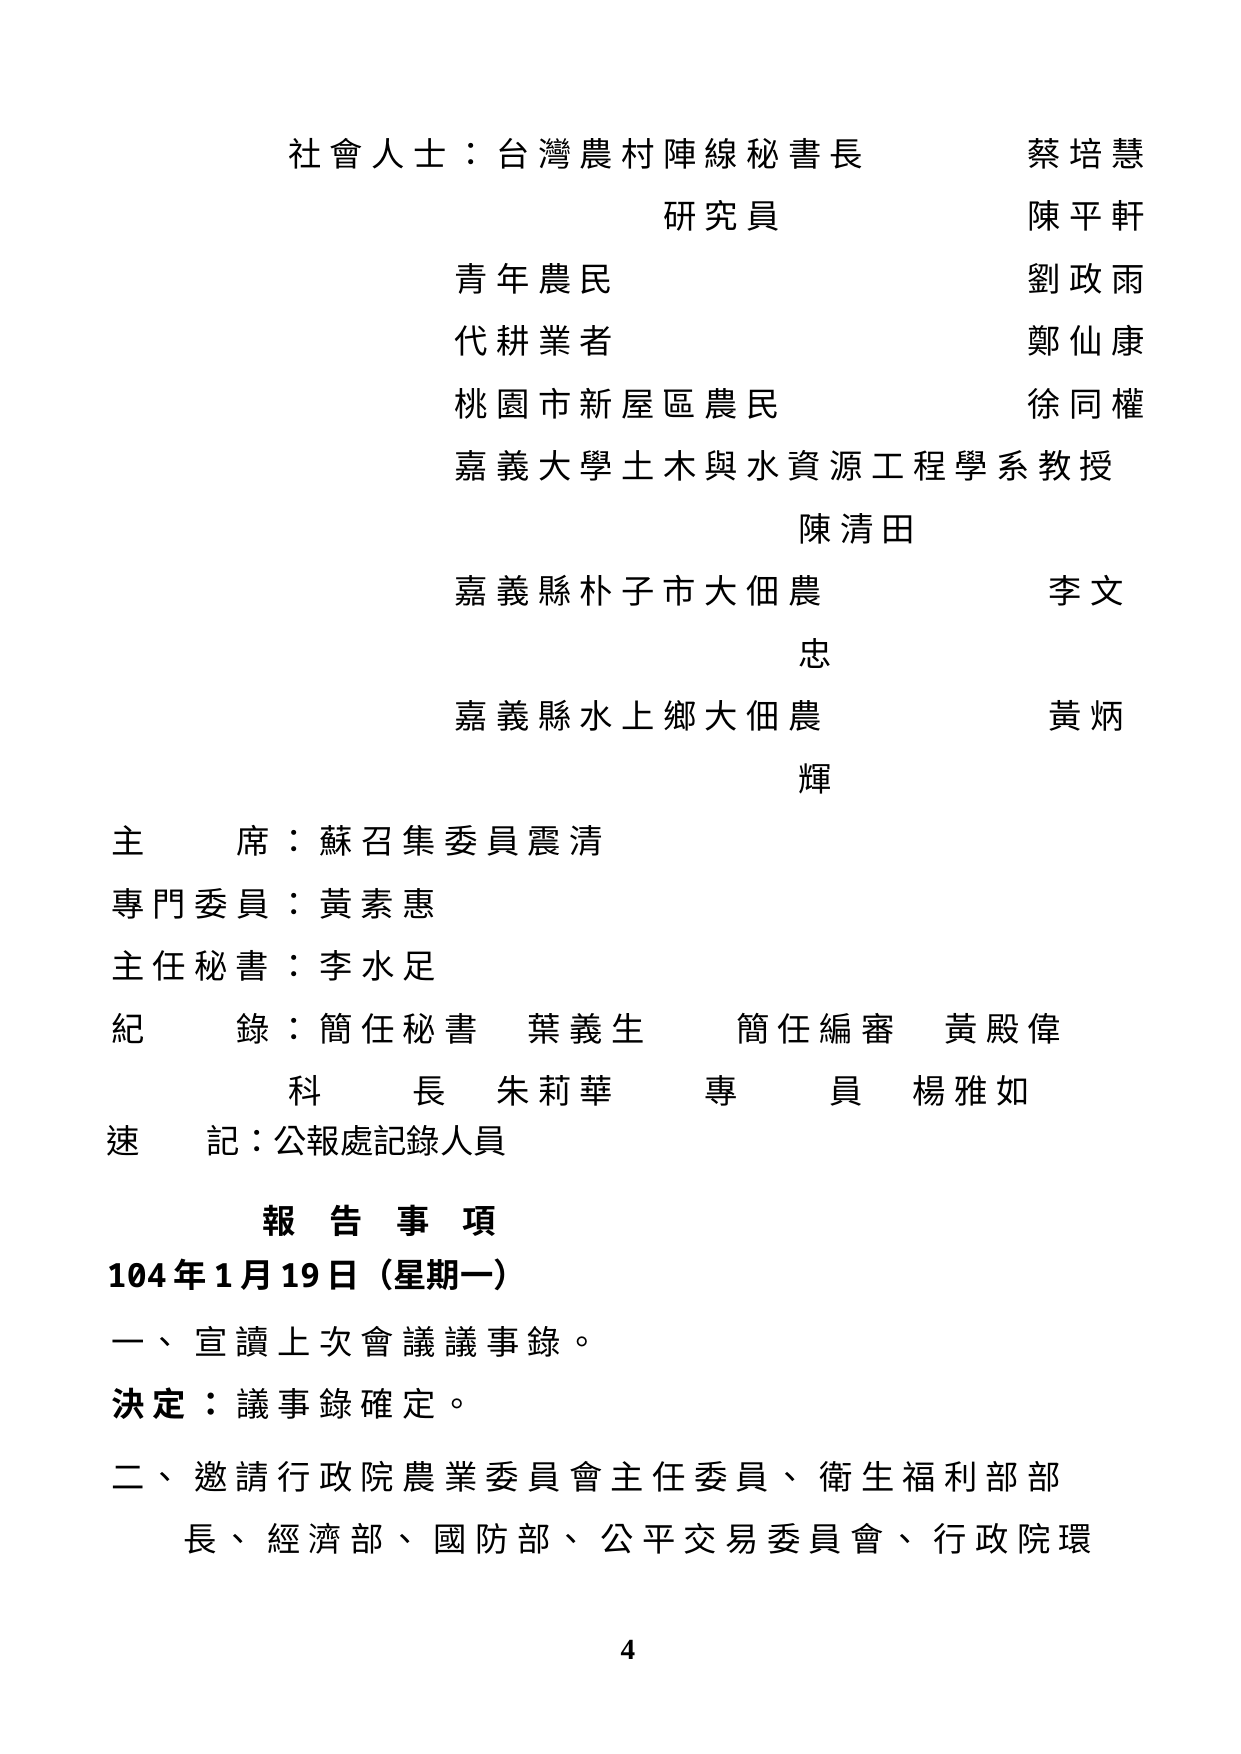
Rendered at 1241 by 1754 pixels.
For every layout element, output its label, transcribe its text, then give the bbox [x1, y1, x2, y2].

text 決定：議事錄確定。 [107, 1361, 1122, 1423]
text 嘉義縣水上鄉大佃農 黃炳輝 [448, 673, 1148, 798]
text 社會人士：台灣農村陣線秘書長 蔡培慧 [274, 110, 1148, 173]
text 紀 錄：簡任秘書 葉義生 簡任編審 黃殿偉 [107, 985, 1163, 1048]
text 二、邀請行政院農業委員會主任委員、衛生福利部部長、經濟部、國防部、公平交易委員會、行政院環 [107, 1433, 1122, 1558]
text 主 席：蘇召集委員震清 [107, 798, 1148, 860]
text 嘉義縣朴子市大佃農 李文忠 [448, 548, 1148, 673]
text 桃園市新屋區農民 徐同權 [448, 360, 1148, 423]
text 104年1月19日（星期一） [107, 1244, 1148, 1298]
text 代耕業者 鄭仙康 [448, 298, 1148, 360]
text 科 長 朱莉華 專 員 楊雅如 [280, 1048, 1148, 1110]
text 一、宣讀上次會議議事錄。 [107, 1298, 1122, 1361]
text 嘉義大學土木與水資源工程學系教授 陳清田 [448, 423, 1148, 548]
text 專門委員：黃素惠 [107, 860, 1119, 923]
text 青年農民 劉政雨 [448, 235, 1148, 298]
text 報 告 事 項 [107, 1190, 1148, 1244]
text 速 記：公報處記錄人員 [107, 1110, 1148, 1164]
text 研究員 陳平軒 [655, 173, 1148, 235]
text 主任秘書：李水足 [107, 923, 1119, 985]
